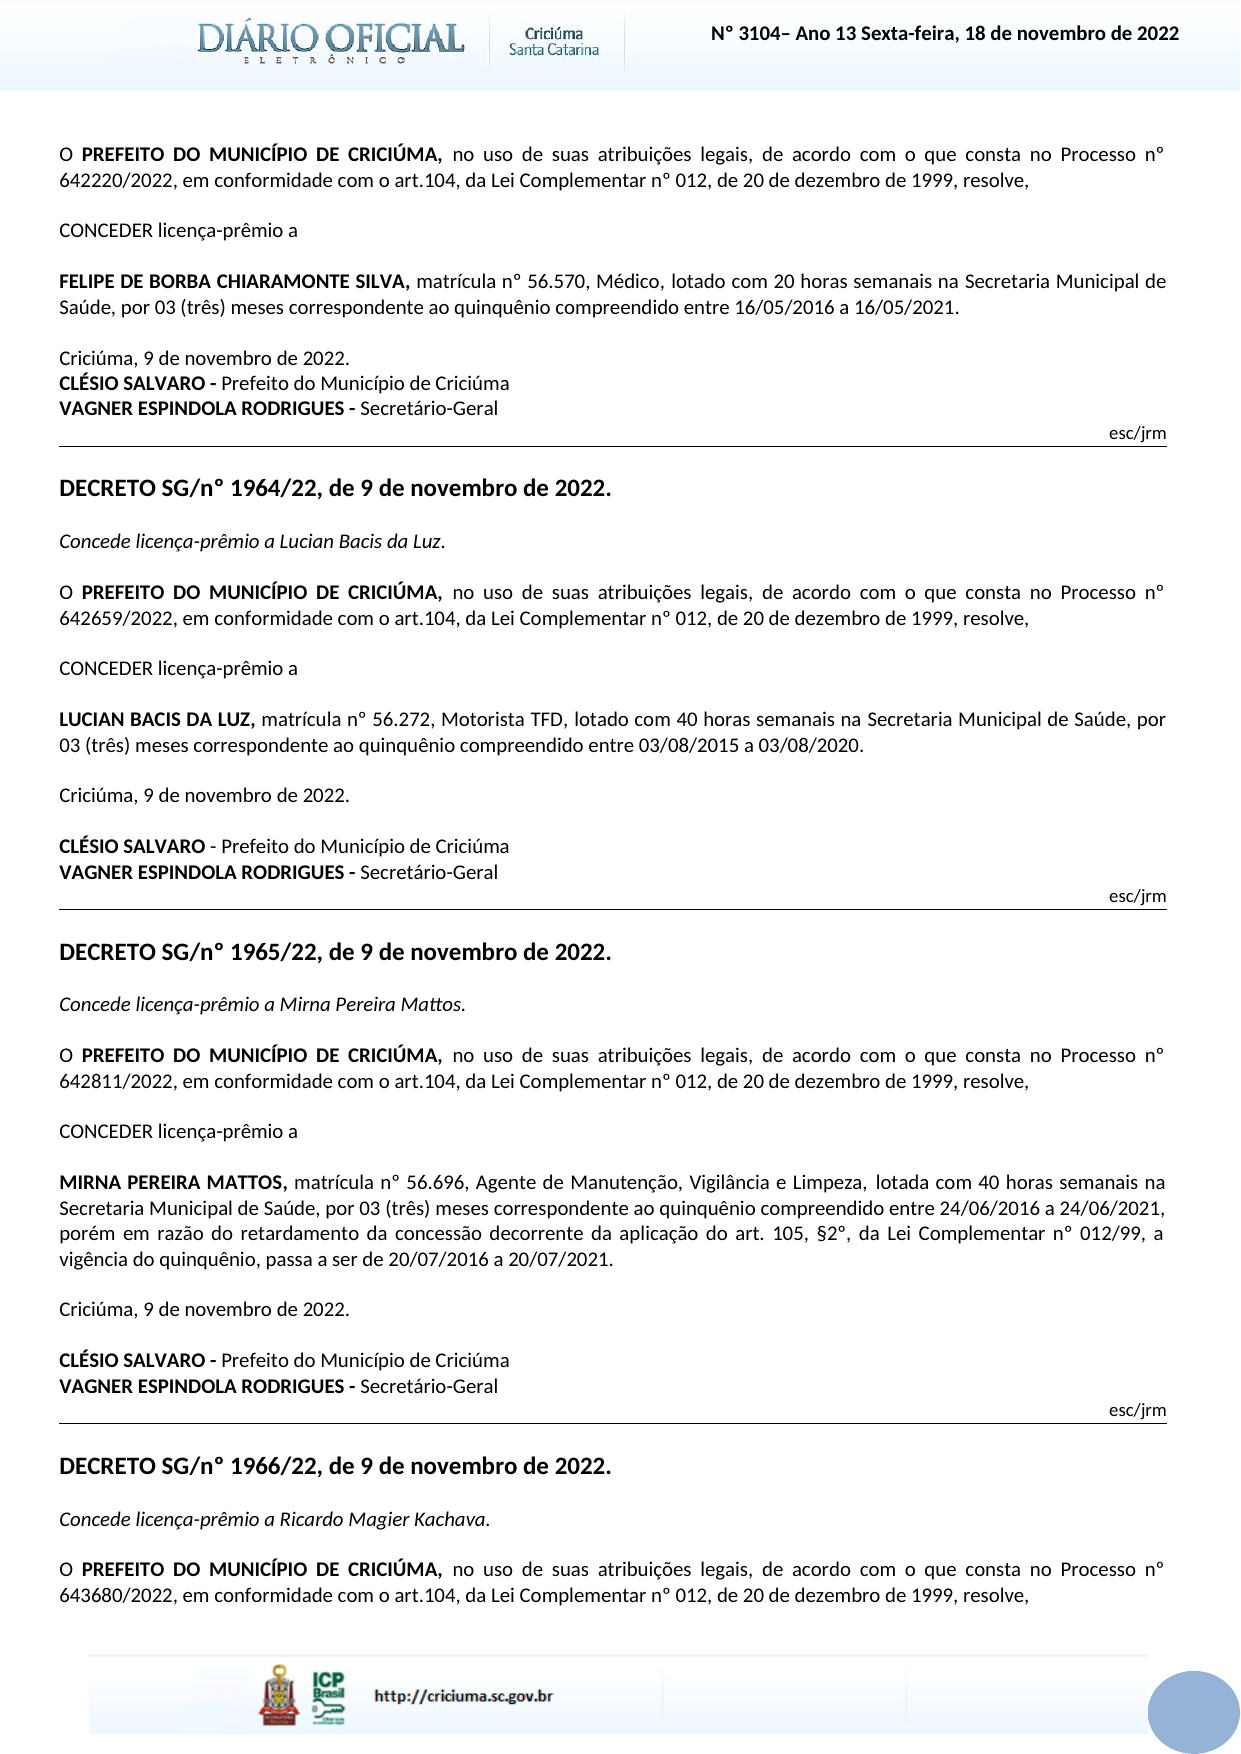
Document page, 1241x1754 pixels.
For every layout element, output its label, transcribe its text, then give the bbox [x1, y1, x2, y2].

text esc/jrm [59, 421, 1167, 446]
text VAGNER ESPINDOLA RODRIGUES - Secretário-Geral [59, 859, 1240, 884]
text FELIPE DE BORBA CHIARAMONTE SILVA, matrícula nº 56.570, Médico, lotado com 20 horas semanais na Secretaria Municipal de Saúde, por 03 (três) meses correspondente ao quinquênio compreendido entre 16/05/2016 a 16/05/2021. [59, 268, 1167, 319]
text Criciúma, 9 de novembro de 2022. [59, 1297, 1167, 1322]
text Criciúma, 9 de novembro de 2022. [59, 345, 1167, 370]
text MIRNA PEREIRA MATTOS, matrícula nº 56.696, Agente de Manutenção, Vigilância e Limpeza, lotada com 40 horas semanais na Secretaria Municipal de Saúde, por 03 (três) meses correspondente ao quinquênio compreendido entre 24/06/2016 a 24/06/2021, porém em razão do retardamento da concessão decorrente da aplicação do art. 105, §2º, da Lei Complementar nº 012/99, a vigência do quinquênio, passa a ser de 20/07/2016 a 20/07/2021. [59, 1169, 1167, 1271]
text esc/jrm [59, 1398, 1167, 1423]
text O PREFEITO DO MUNICÍPIO DE CRICIÚMA, no uso de suas atribuições legais, de acordo com o que consta no Processo nº 642220/2022, em conformidade com o art.104, da Lei Complementar nº 012, de 20 de dezembro de 1999, resolve, [59, 141, 1167, 192]
text O PREFEITO DO MUNICÍPIO DE CRICIÚMA, no uso de suas atribuições legais, de acordo com o que consta no Processo nº 642659/2022, em conformidade com o art.104, da Lei Complementar nº 012, de 20 de dezembro de 1999, resolve, [59, 579, 1167, 630]
text VAGNER ESPINDOLA RODRIGUES - Secretário-Geral [59, 396, 1167, 421]
text Concede licença-prêmio a Ricardo Magier Kachava. [59, 1506, 1167, 1531]
text DECRETO SG/nº 1965/22, de 9 de novembro de 2022. [59, 936, 1167, 966]
text O PREFEITO DO MUNICÍPIO DE CRICIÚMA, no uso de suas atribuições legais, de acordo com o que consta no Processo nº 643680/2022, em conformidade com o art.104, da Lei Complementar nº 012, de 20 de dezembro de 1999, resolve, [59, 1557, 1167, 1607]
text Concede licença-prêmio a Lucian Bacis da Luz. [59, 528, 1167, 554]
text DECRETO SG/nº 1964/22, de 9 de novembro de 2022. [59, 472, 1167, 503]
text LUCIAN BACIS DA LUZ, matrícula nº 56.272, Motorista TFD, lotado com 40 horas semanais na Secretaria Municipal de Saúde, por 03 (três) meses correspondente ao quinquênio compreendido entre 03/08/2015 a 03/08/2020. [59, 706, 1167, 757]
text O PREFEITO DO MUNICÍPIO DE CRICIÚMA, no uso de suas atribuições legais, de acordo com o que consta no Processo nº 642811/2022, em conformidade com o art.104, da Lei Complementar nº 012, de 20 de dezembro de 1999, resolve, [59, 1042, 1167, 1093]
text Concede licença-prêmio a Mirna Pereira Mattos. [59, 992, 1167, 1017]
text esc/jrm [59, 884, 1167, 909]
text Criciúma, 9 de novembro de 2022. [59, 783, 1167, 808]
text VAGNER ESPINDOLA RODRIGUES - Secretário-Geral [59, 1373, 1240, 1398]
text CLÉSIO SALVARO - Prefeito do Município de Criciúma [59, 833, 1167, 859]
text DECRETO SG/nº 1966/22, de 9 de novembro de 2022. [59, 1450, 1167, 1480]
text CONCEDER licença-prêmio a [59, 1119, 1167, 1144]
text CONCEDER licença-prêmio a [59, 218, 1167, 243]
text CLÉSIO SALVARO - Prefeito do Município de Criciúma [59, 1347, 1240, 1373]
text CONCEDER licença-prêmio a [59, 656, 1167, 681]
text CLÉSIO SALVARO - Prefeito do Município de Criciúma [59, 370, 1167, 396]
